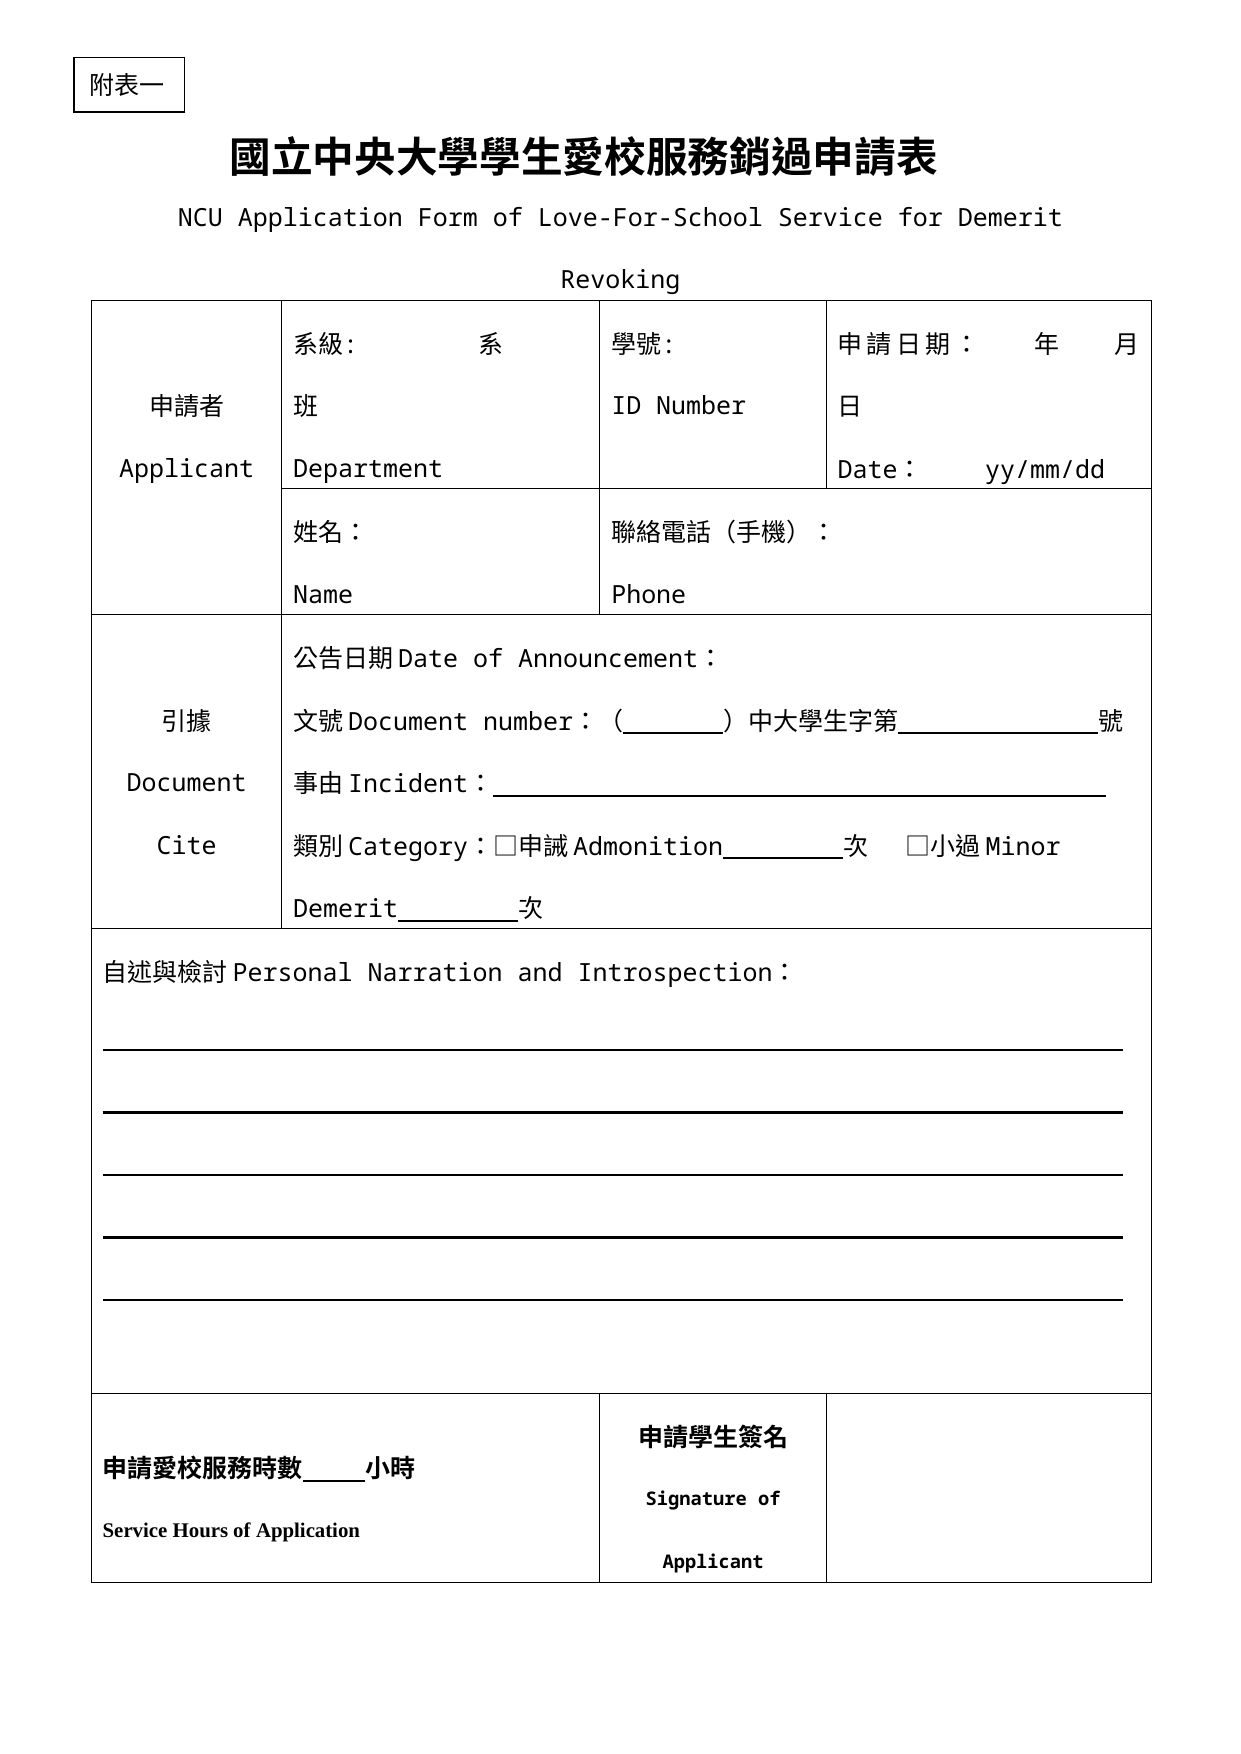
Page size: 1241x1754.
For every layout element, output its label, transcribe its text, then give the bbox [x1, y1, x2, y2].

table_header 系級: 系 班 Department [282, 301, 599, 488]
table_cell 申請學生簽名 Signature of Applicant [600, 1394, 826, 1582]
table_cell 公告日期Date of Announcement： 文號Document number：（ ）中大學生字第 號 事由Incident： 類別Category：□申誡Admonition 次 □小過Minor Demerit 次 [282, 615, 1151, 928]
table_cell [827, 1394, 1151, 1582]
table_header 申請日期： 年 月 日 Date： yy/mm/dd [827, 301, 1151, 488]
text [75, 58, 184, 111]
text 附表一 [89, 66, 169, 102]
text NCU Application Form of Love-For-School Service for Demerit Revoking [118, 175, 1122, 300]
text 國立中央大學學生愛校服務銷過申請表 [44, 112, 1122, 175]
table_cell 申請愛校服務時數 小時 Service Hours of Application [92, 1394, 599, 1582]
table_cell 聯絡電話（手機）： Phone [600, 489, 1151, 614]
table_header 申請者 Applicant [92, 301, 281, 614]
table_cell 引據 Document Cite [92, 615, 281, 928]
table_header 學號: ID Number [600, 301, 826, 488]
table_cell 姓名： Name [282, 489, 599, 614]
table_cell 自述與檢討Personal Narration and Introspection： [92, 929, 1151, 1393]
